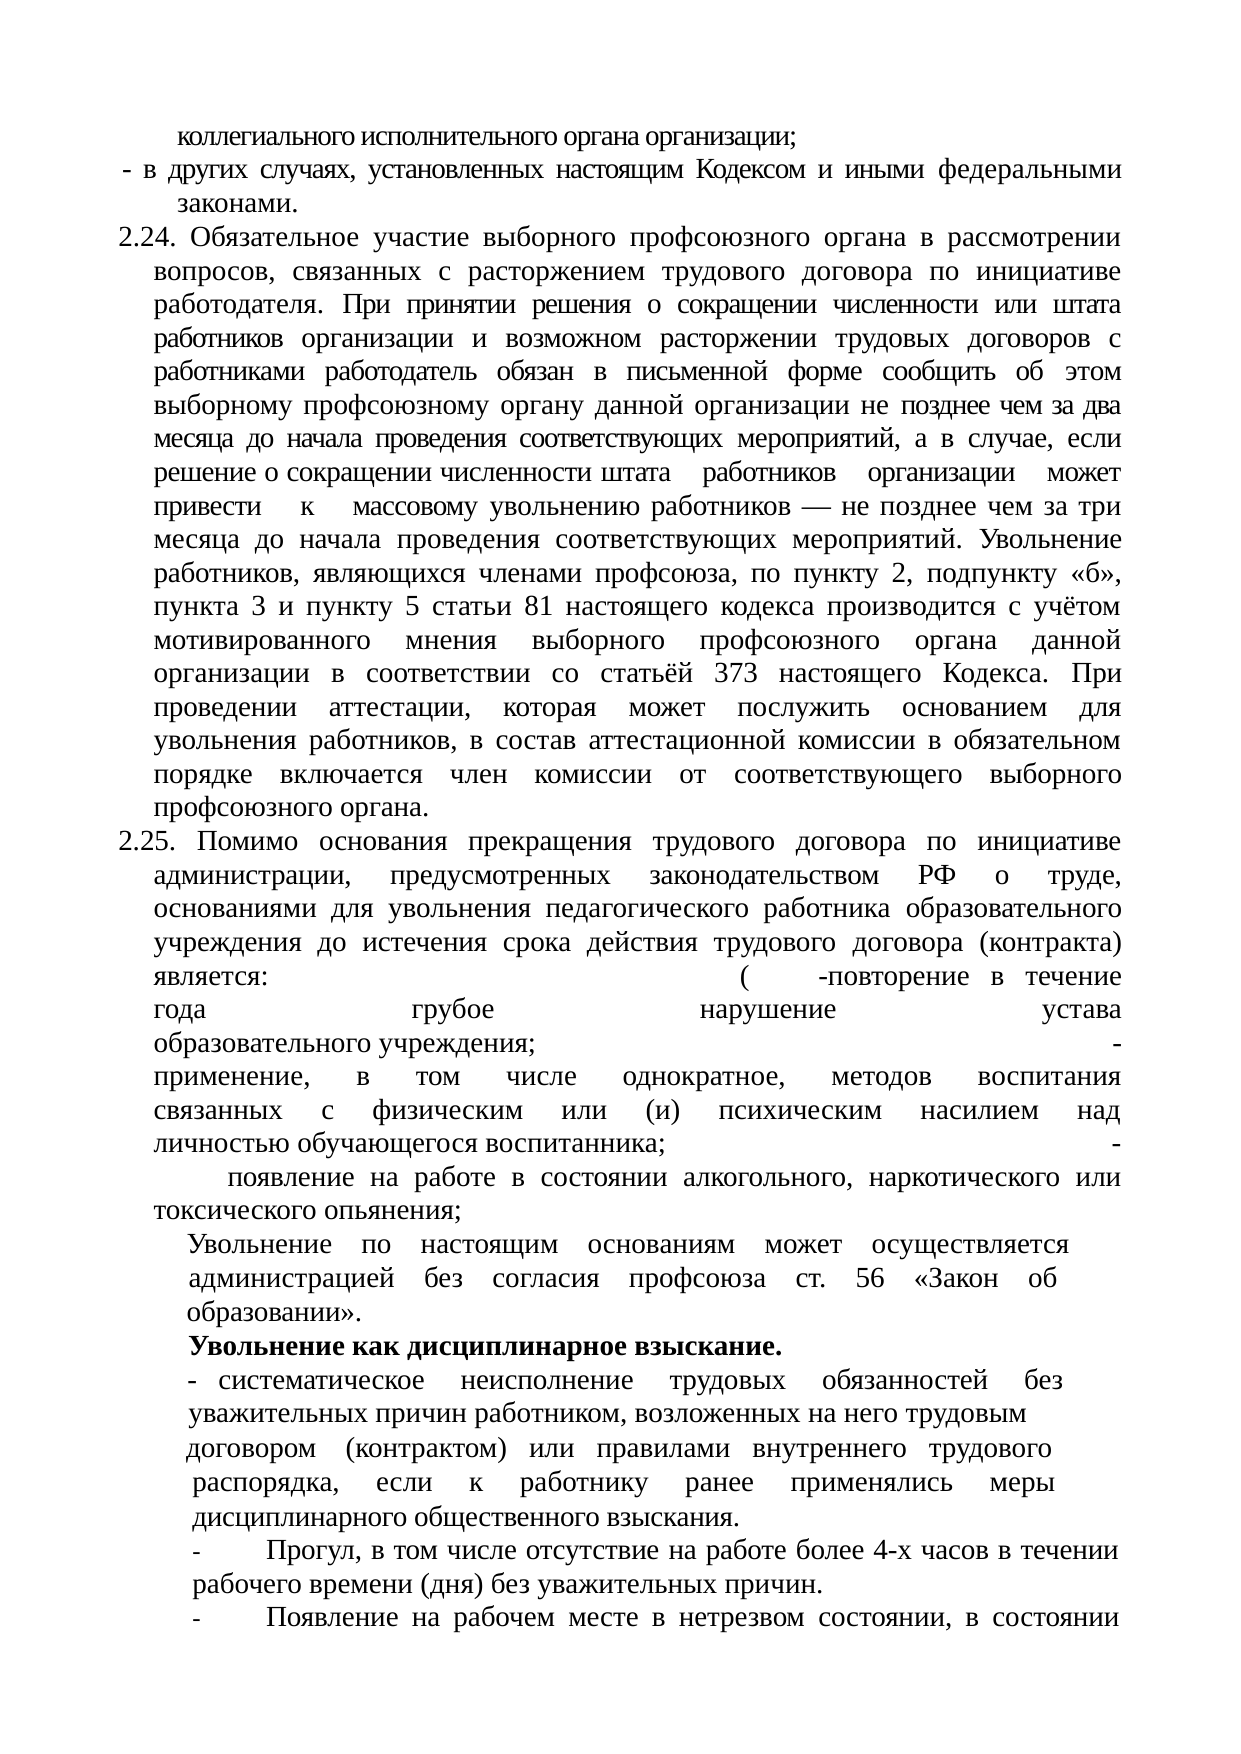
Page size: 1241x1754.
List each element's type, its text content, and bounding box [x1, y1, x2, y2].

text администрацией без согласия профсоюза ст. 56 «Закон об [188, 1260, 1122, 1294]
text дисциплинарного общественного взыскания. [192, 1499, 1122, 1532]
text - в других случаях, установленных настоящим Кодексом и иными федеральными законами. [122, 152, 1122, 219]
text 2.25. Помимо основания прекращения трудового договора по инициативе администрации, предусмотренных законодательством РФ о труде, основаниями для увольнения педагогического работника образовательного учреждения до истечения срока действия трудового договора (контракта) является: ( -повторение в течение года грубое нарушение устава образовательного учреждения; -применение, в том числе однократное, методов воспитания связанных с физическим или (и) психическим насилием над личностью обучающегося воспитанника; - появление на работе в состоянии алкогольного, наркотического или токсического опьянения; [118, 823, 1122, 1226]
text договором (контрактом) или правилами внутреннего трудового [186, 1430, 1122, 1464]
list Прогул, в том числе отсутствие на работе более 4-х часов в течении рабочего времени (дня) без уважительных причин. [192, 1532, 1120, 1599]
list Появление на рабочем месте в нетрезвом состоянии, в состоянии [192, 1599, 1121, 1633]
text коллегиального исполнительного органа организации; [122, 118, 1120, 152]
text уважительных причин работником, возложенных на него трудовым [188, 1396, 1122, 1429]
text - систематическое неисполнение трудовых обязанностей без [187, 1362, 1122, 1396]
text распорядка, если к работнику ранее применялись меры [192, 1464, 1122, 1497]
text 2.24. Обязательное участие выборного профсоюзного органа в рассмотрении вопросов, связанных с расторжением трудового договора по инициативе работодателя. При принятии решения о сокращении численности или штата работников организации и возможном расторжении трудовых договоров с работниками работодатель обязан в письменной форме сообщить об этом выборному профсоюзному органу данной организации не позднее чем за два месяца до начала проведения соответствующих мероприятий, а в случае, если решение о сокращении численности штата работников организации может привести к массовому увольнению работников — не позднее чем за три месяца до начала проведения соответствующих мероприятий. Увольнение работников, являющихся членами профсоюза, по пункту 2, подпункту «б», пункта 3 и пункту 5 статьи 81 настоящего кодекса производится с учётом мотивированного мнения выборного профсоюзного органа данной организации в соответствии со статьёй 373 настоящего Кодекса. При проведении аттестации, которая может послужить основанием для увольнения работников, в состав аттестационной комиссии в обязательном порядке включается член комиссии от соответствующего выборного профсоюзного органа. [118, 219, 1122, 823]
text образовании». [186, 1294, 1122, 1327]
text Увольнение как дисциплинарное взыскание. [188, 1328, 1122, 1362]
text Увольнение по настоящим основаниям может осуществляется [186, 1226, 1122, 1259]
